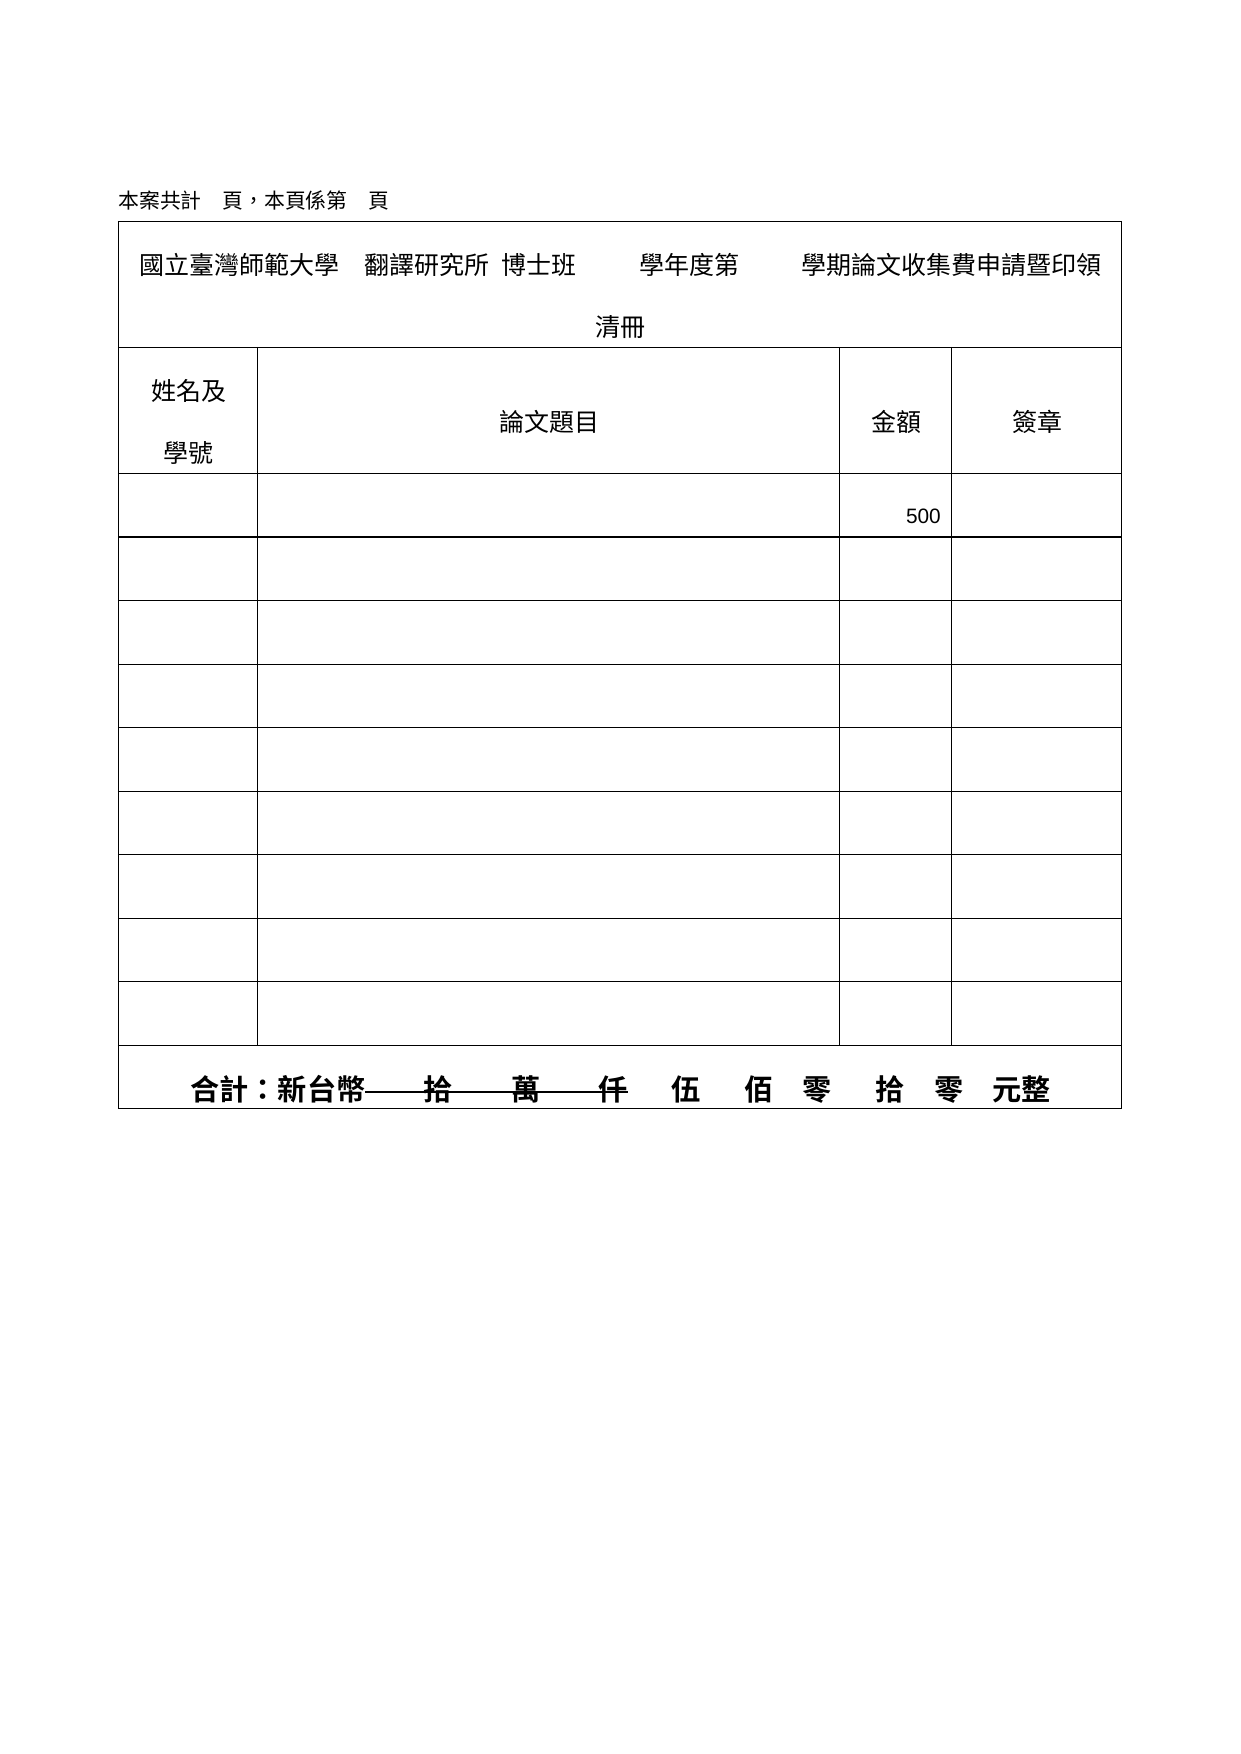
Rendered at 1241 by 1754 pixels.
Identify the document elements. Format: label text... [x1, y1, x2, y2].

table_cell [258, 474, 839, 536]
table_cell [258, 792, 839, 854]
table_cell [258, 601, 839, 663]
table_cell [952, 792, 1121, 854]
table_cell [119, 728, 257, 791]
table_cell [840, 728, 951, 791]
table_cell [952, 538, 1121, 600]
table_cell [952, 601, 1121, 663]
table_cell [258, 982, 839, 1045]
table_cell [840, 919, 951, 981]
table_cell 姓名及 學號 [119, 348, 257, 473]
table_cell [952, 665, 1121, 727]
table_cell 金額 [840, 348, 951, 473]
table_cell [258, 728, 839, 791]
table_cell [119, 665, 257, 727]
table_cell 500 [840, 474, 951, 536]
table_cell [119, 601, 257, 663]
table_cell [840, 538, 951, 600]
table_cell 合計：新台幣 拾 萬 仟 伍 佰 零 拾 零 元整 [119, 1046, 1121, 1108]
table_cell [840, 601, 951, 663]
table_cell [258, 665, 839, 727]
table_cell [952, 855, 1121, 918]
table_cell [119, 538, 257, 600]
table_cell [258, 538, 839, 600]
table_cell [258, 919, 839, 981]
table_cell 簽章 [952, 348, 1121, 473]
table_cell [840, 855, 951, 918]
text 本案共計 頁，本頁係第 頁 [118, 158, 1133, 221]
table_cell [258, 855, 839, 918]
table_cell [840, 665, 951, 727]
table_cell [840, 982, 951, 1045]
table_cell [119, 792, 257, 854]
table_cell [952, 919, 1121, 981]
table_cell [119, 919, 257, 981]
table_cell [952, 728, 1121, 791]
table_cell [952, 474, 1121, 536]
table_cell [952, 982, 1121, 1045]
table_cell 論文題目 [258, 348, 839, 473]
table_header 國立臺灣師範大學 翻譯研究所 博士班 學年度第 學期論文收集費申請暨印領清冊 [119, 222, 1121, 347]
table_cell [119, 982, 257, 1045]
table_cell [840, 792, 951, 854]
table_cell [119, 855, 257, 918]
table_cell [119, 474, 257, 536]
